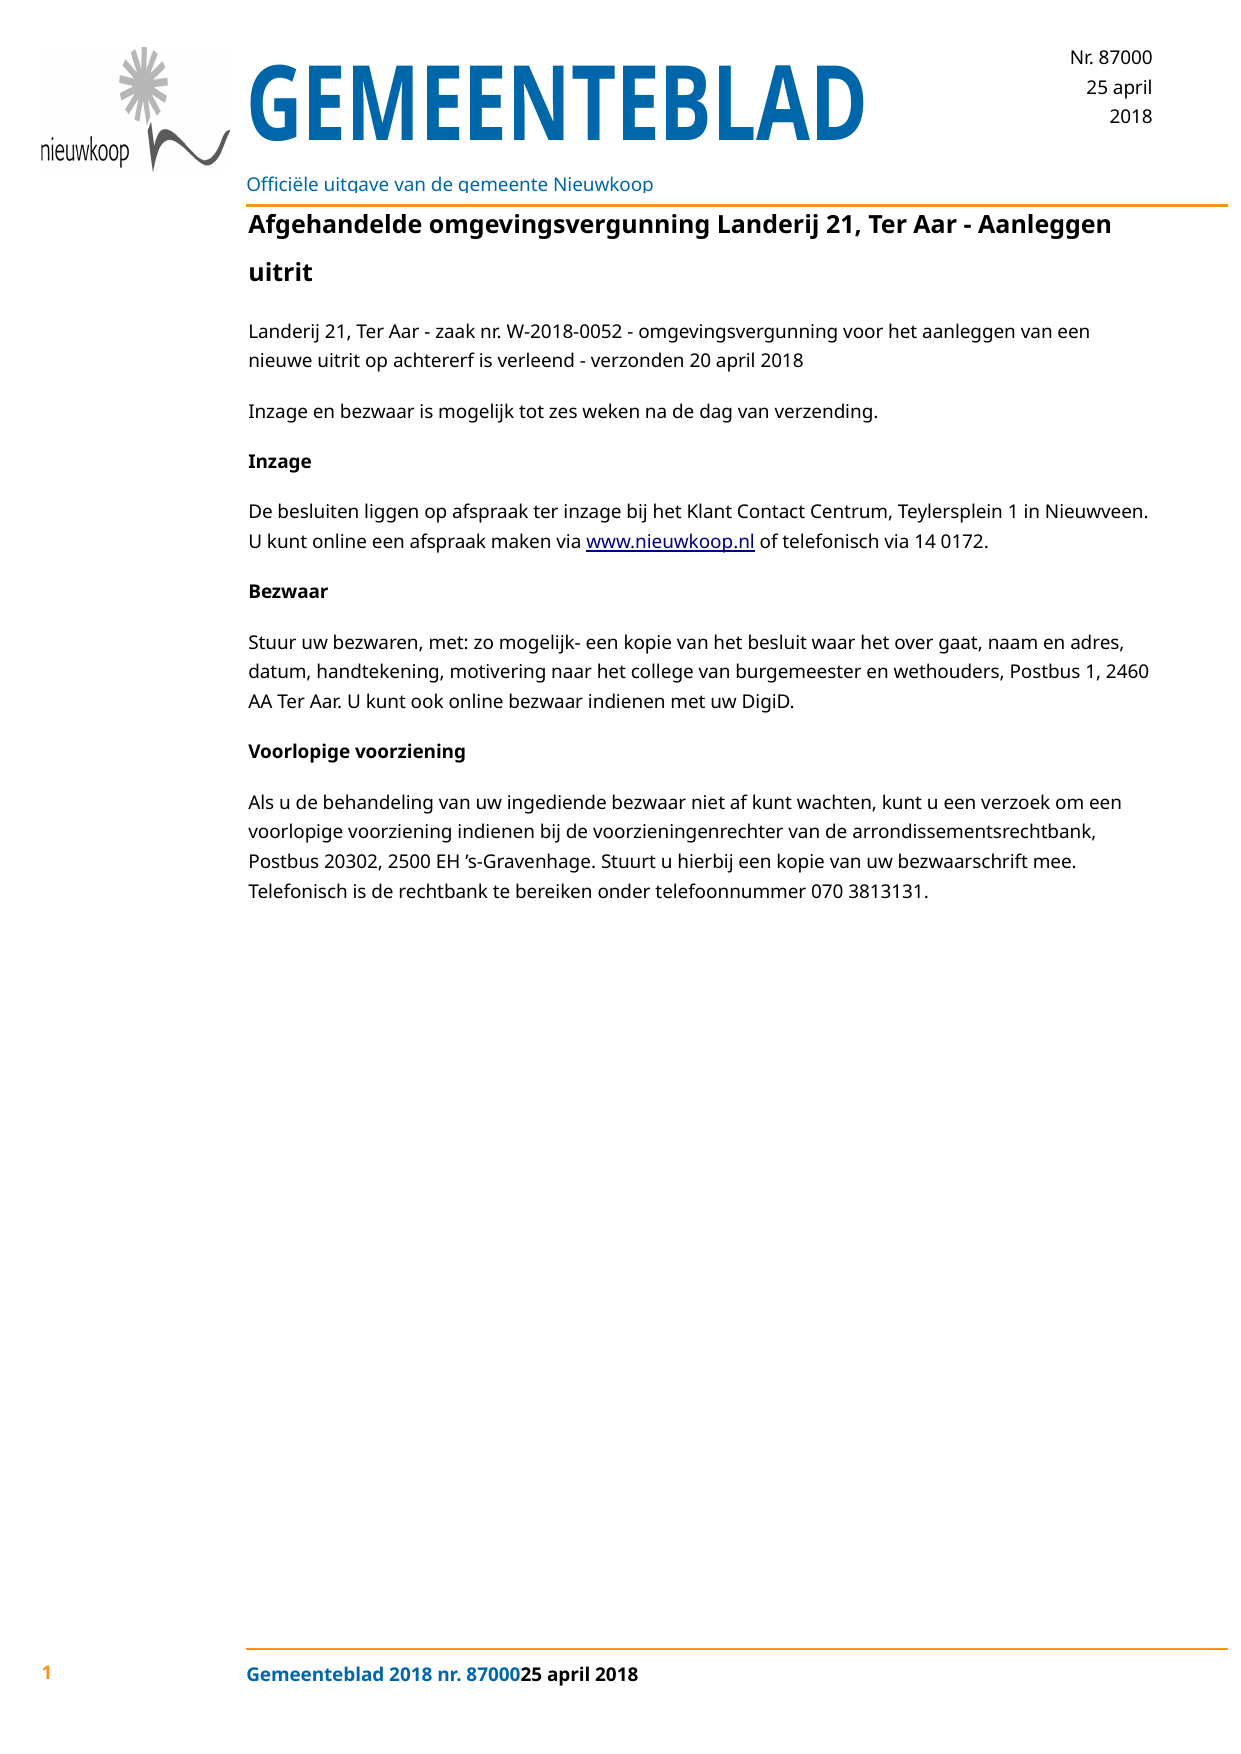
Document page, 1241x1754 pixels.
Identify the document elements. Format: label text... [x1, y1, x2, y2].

text De besluiten liggen op afspraak ter inzage bij het Klant Contact Centrum, Teylersplein 1 in Nieuwveen. U kunt online een afspraak maken via www.nieuwkoop.nl of telefonisch via 14 0172. [248, 499, 1152, 554]
text Bezwaar [248, 579, 1152, 604]
text Als u de behandeling van uw ingediende bezwaar niet af kunt wachten, kunt u een verzoek om een voorlopige voorziening indienen bij de voorzieningenrechter van de arrondissementsrechtbank, Postbus 20302, 2500 EH ’s-Gravenhage. Stuurt u hierbij een kopie van uw bezwaarschrift mee. Telefonisch is de rechtbank te bereiken onder telefoonnummer 070 3813131. [248, 789, 1152, 904]
text Afgehandelde omgevingsvergunning Landerij 21, Ter Aar - Aanleggen uitrit [248, 207, 1152, 288]
text Landerij 21, Ter Aar - zaak nr. W-2018-0052 - omgevingsvergunning voor het aanleggen van een nieuwe uitrit op achtererf is verleend - verzonden 20 april 2018 [248, 318, 1152, 373]
text Voorlopige voorziening [248, 739, 1152, 764]
picture [41, 47, 231, 172]
text Stuur uw bezwaren, met: zo mogelijk- een kopie van het besluit waar het over gaat, naam en adres, datum, handtekening, motivering naar het college van burgemeester en wethouders, Postbus 1, 2460 AA Ter Aar. U kunt ook online bezwaar indienen met uw DigiD. [248, 629, 1152, 714]
text Inzage [248, 448, 1152, 474]
text Inzage en bezwaar is mogelijk tot zes weken na de dag van verzending. [248, 398, 1152, 424]
